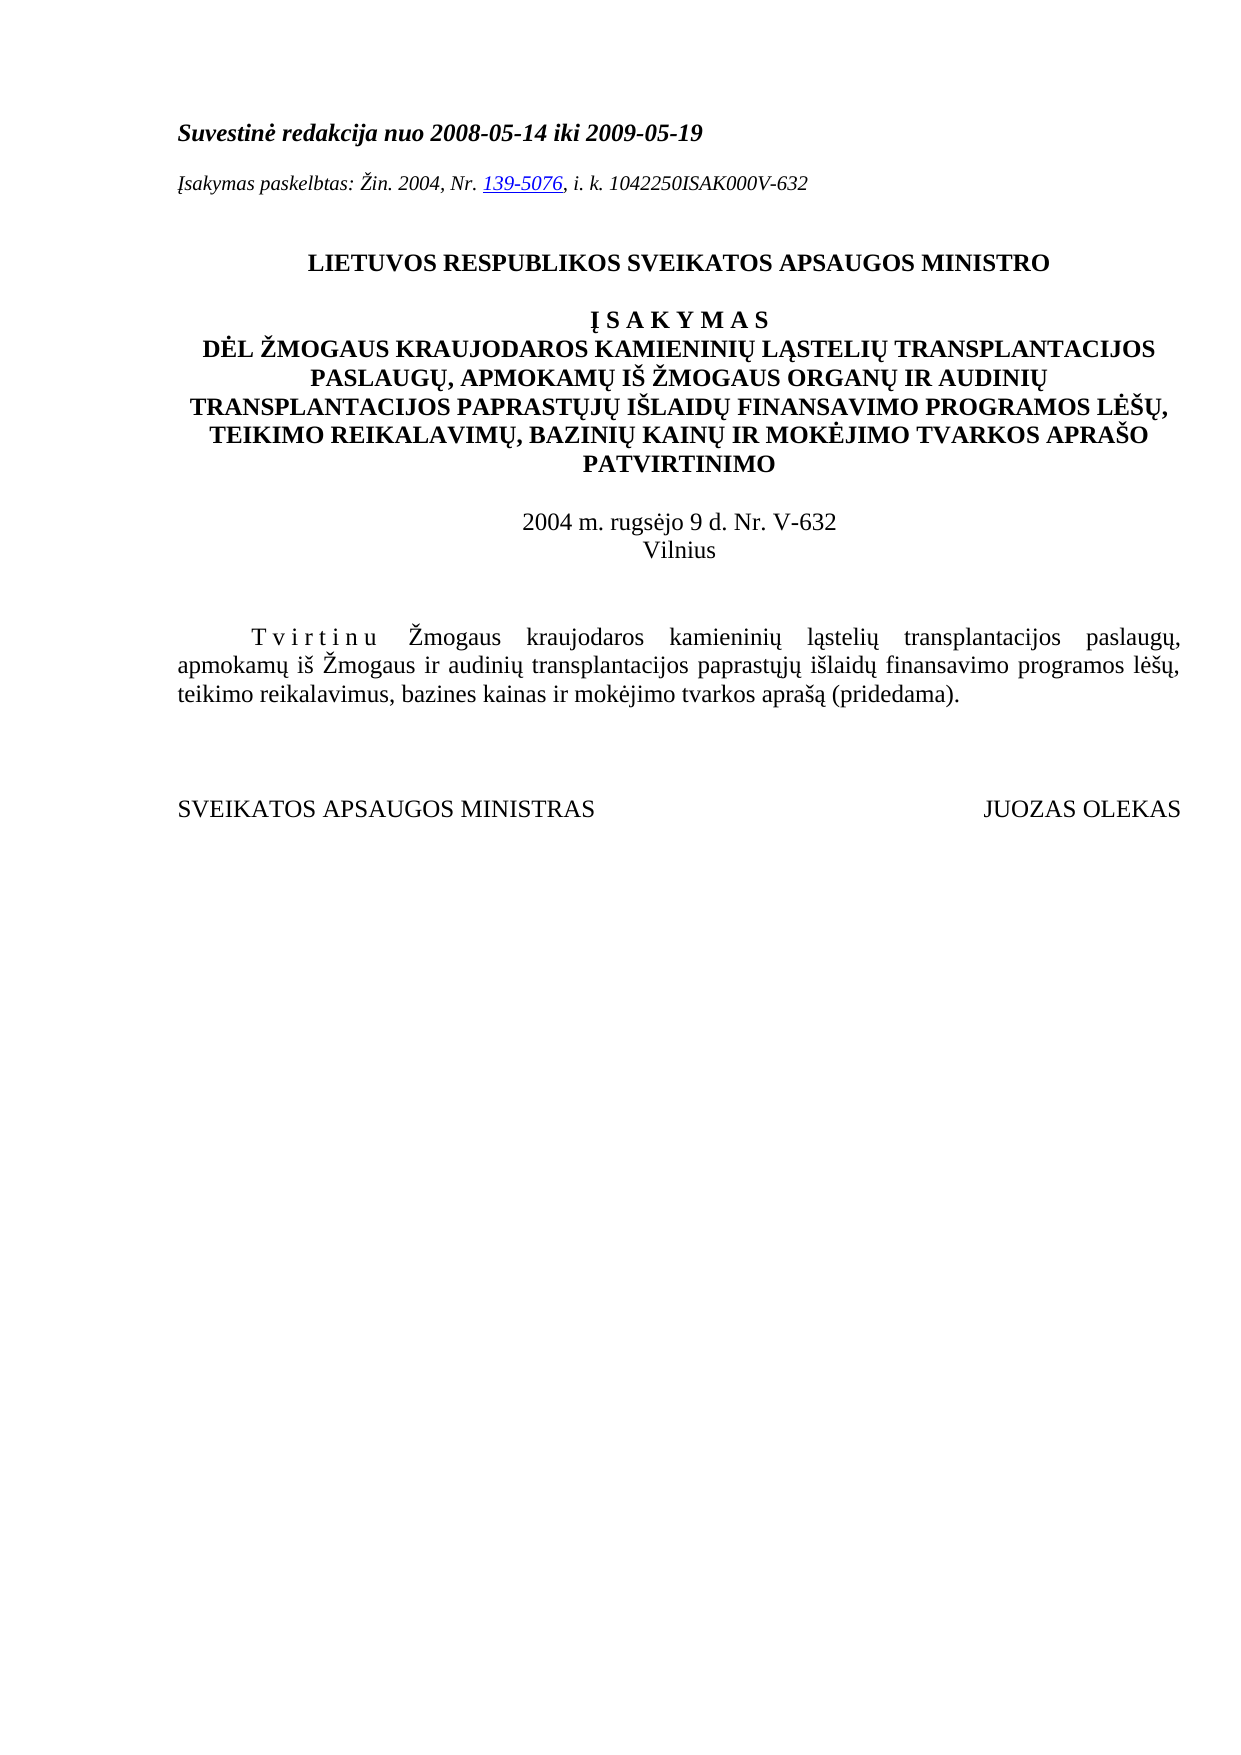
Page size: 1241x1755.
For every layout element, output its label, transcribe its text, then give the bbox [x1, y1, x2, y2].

text Įsakymas paskelbtas: Žin. 2004, Nr. 139-5076, i. k. 1042250ISAK000V-632 [177, 171, 1181, 195]
text Suvestinė redakcija nuo 2008-05-14 iki 2009-05-19 [177, 118, 1181, 147]
text 2004 m. rugsėjo 9 d. Nr. V-632 [177, 507, 1181, 535]
text LIETUVOS RESPUBLIKOS SVEIKATOS APSAUGOS MINISTRO [177, 248, 1181, 277]
text SVEIKATOS APSAUGOS MINISTRAS JUOZAS OLEKAS [177, 794, 1181, 823]
text Vilnius [177, 535, 1181, 564]
text DĖL ŽMOGAUS KRAUJODAROS KAMIENINIŲ LĄSTELIŲ TRANSPLANTACIJOS PASLAUGŲ, APMOKAMŲ IŠ ŽMOGAUS ORGANŲ IR AUDINIŲ TRANSPLANTACIJOS PAPRASTŲJŲ IŠLAIDŲ FINANSAVIMO PROGRAMOS LĖŠŲ, TEIKIMO REIKALAVIMŲ, BAZINIŲ KAINŲ IR MOKĖJIMO TVARKOS APRAŠO PATVIRTINIMO [177, 334, 1181, 478]
text Į S A K Y M A S [177, 305, 1181, 334]
text Tvirtinu Žmogaus kraujodaros kamieninių ląstelių transplantacijos paslaugų, apmokamų iš Žmogaus ir audinių transplantacijos paprastųjų išlaidų finansavimo programos lėšų, teikimo reikalavimus, bazines kainas ir mokėjimo tvarkos aprašą (pridedama). [177, 622, 1181, 708]
